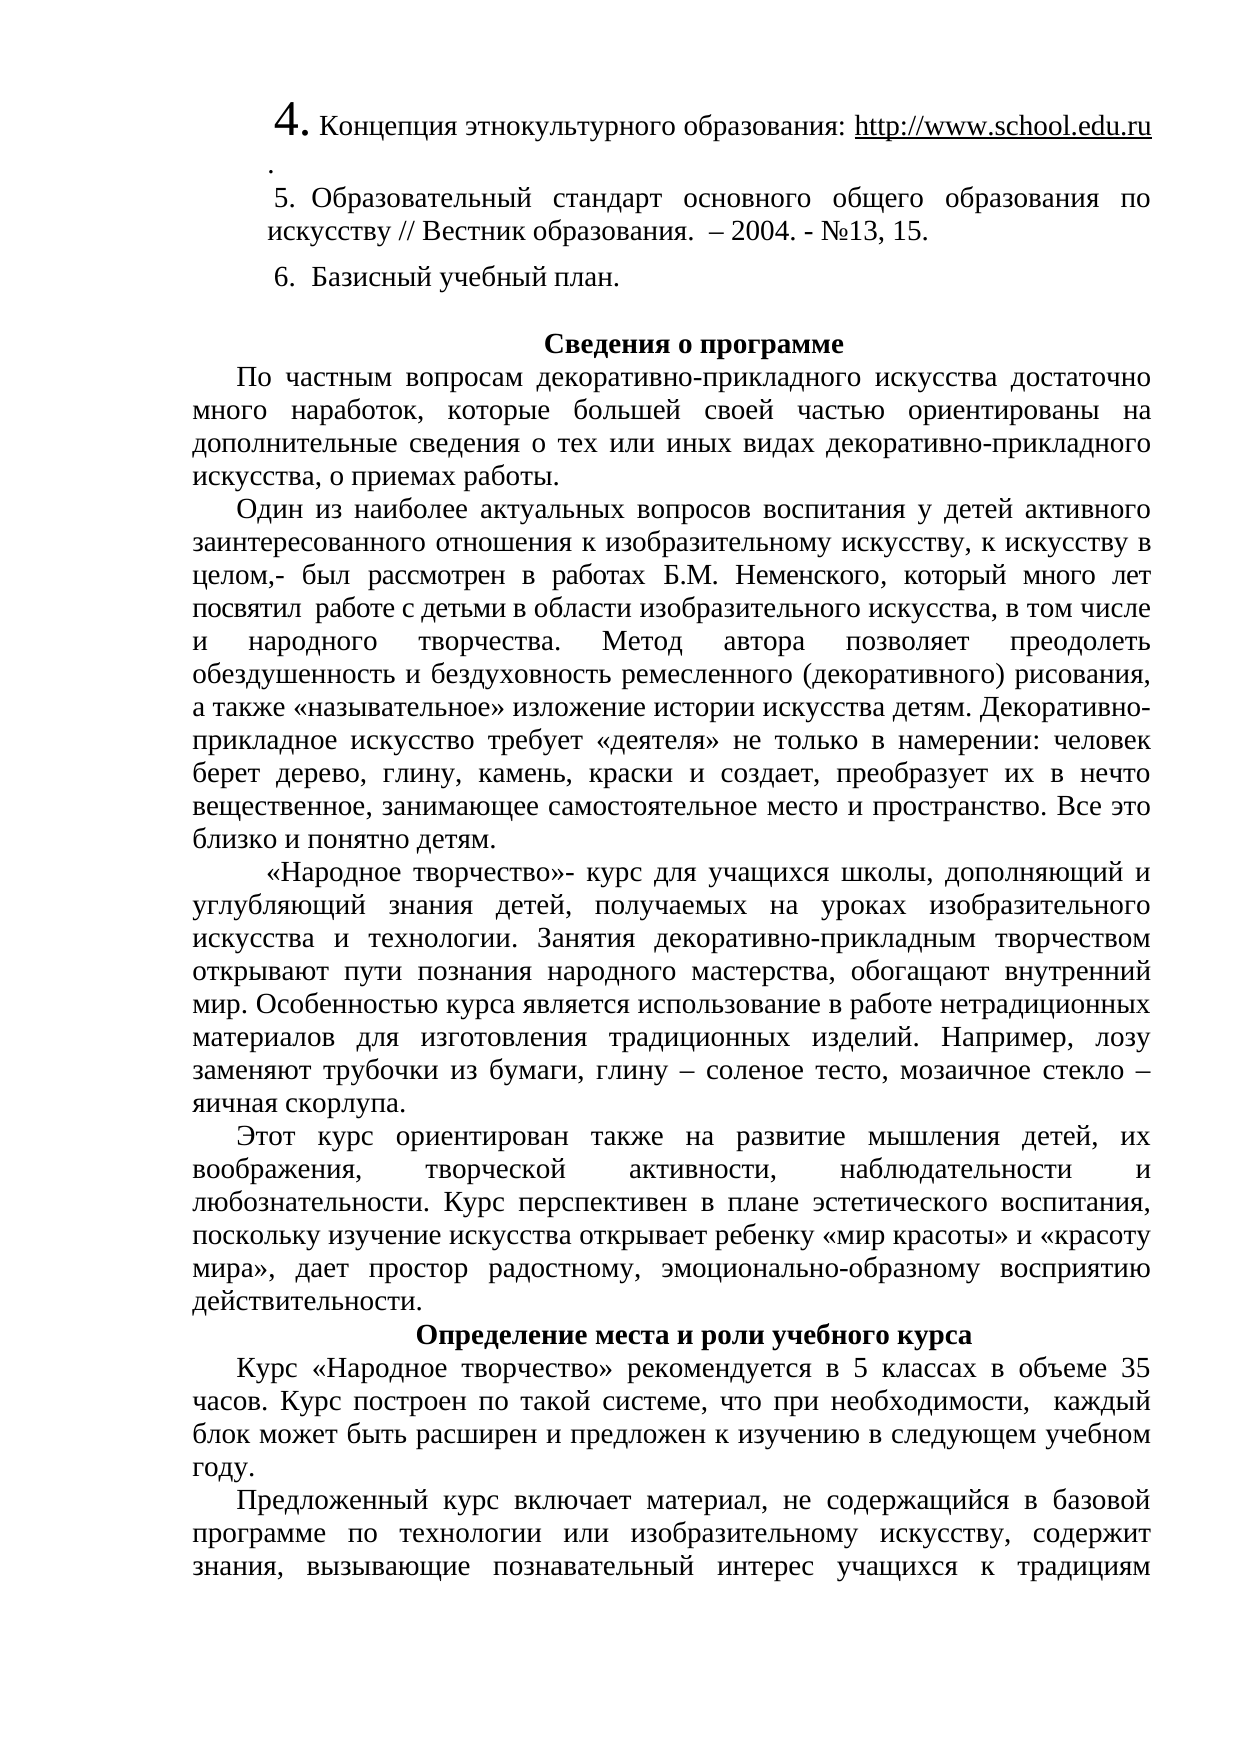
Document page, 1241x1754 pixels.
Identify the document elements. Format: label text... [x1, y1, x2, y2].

text Этот курс ориентирован также на развитие мышления детей, их воображения, творческой активности, наблюдательности и любознательности. Курс перспективен в плане эстетического воспитания, поскольку изучение искусства открывает ребенку «мир красоты» и «красоту мира», дает простор радостному, эмоционально-образному восприятию действительности. [192, 1119, 1152, 1317]
text Определение места и роли учебного курса [192, 1317, 1152, 1351]
list Концепция этнокультурного образования: http://www.school.edu.ru . [229, 89, 1152, 180]
text Один из наиболее актуальных вопросов воспитания у детей активного заинтересованного отношения к изобразительному искусству, к искусству в целом,- был рассмотрен в работах Б.М. Неменского, который много лет посвятил работе с детьми в области изобразительного искусства, в том числе и народного творчества. Метод автора позволяет преодолеть обездушенность и бездуховность ремесленного (декоративного) рисования, а также «назывательное» изложение истории искусства детям. Декоративно-прикладное искусство требует «деятеля» не только в намерении: человек берет дерево, глину, камень, краски и создает, преобразует их в нечто вещественное, занимающее самостоятельное место и пространство. Все это близко и понятно детям. [192, 492, 1152, 855]
text Сведения о программе [192, 326, 1152, 360]
list Образовательный стандарт основного общего образования по искусству // Вестник образования. – 2004. - №13, 15. [229, 180, 1152, 247]
text Курс «Народное творчество» рекомендуется в 5 классах в объеме 35 часов. Курс построен по такой системе, что при необходимости, каждый блок может быть расширен и предложен к изучению в следующем учебном году. [192, 1351, 1152, 1483]
text Предложенный курс включает материал, не содержащийся в базовой программе по технологии или изобразительному искусству, содержит знания, вызывающие познавательный интерес учащихся к традициям [192, 1483, 1152, 1582]
list Базисный учебный план. [229, 259, 1152, 293]
text По частным вопросам декоративно-прикладного искусства достаточно много наработок, которые большей своей частью ориентированы на дополнительные сведения о тех или иных видах декоративно-прикладного искусства, о приемах работы. [192, 360, 1152, 492]
text «Народное творчество»- курс для учащихся школы, дополняющий и углубляющий знания детей, получаемых на уроках изобразительного искусства и технологии. Занятия декоративно-прикладным творчеством открывают пути познания народного мастерства, обогащают внутренний мир. Особенностью курса является использование в работе нетрадиционных материалов для изготовления традиционных изделий. Например, лозу заменяют трубочки из бумаги, глину – соленое тесто, мозаичное стекло – яичная скорлупа. [192, 855, 1152, 1119]
